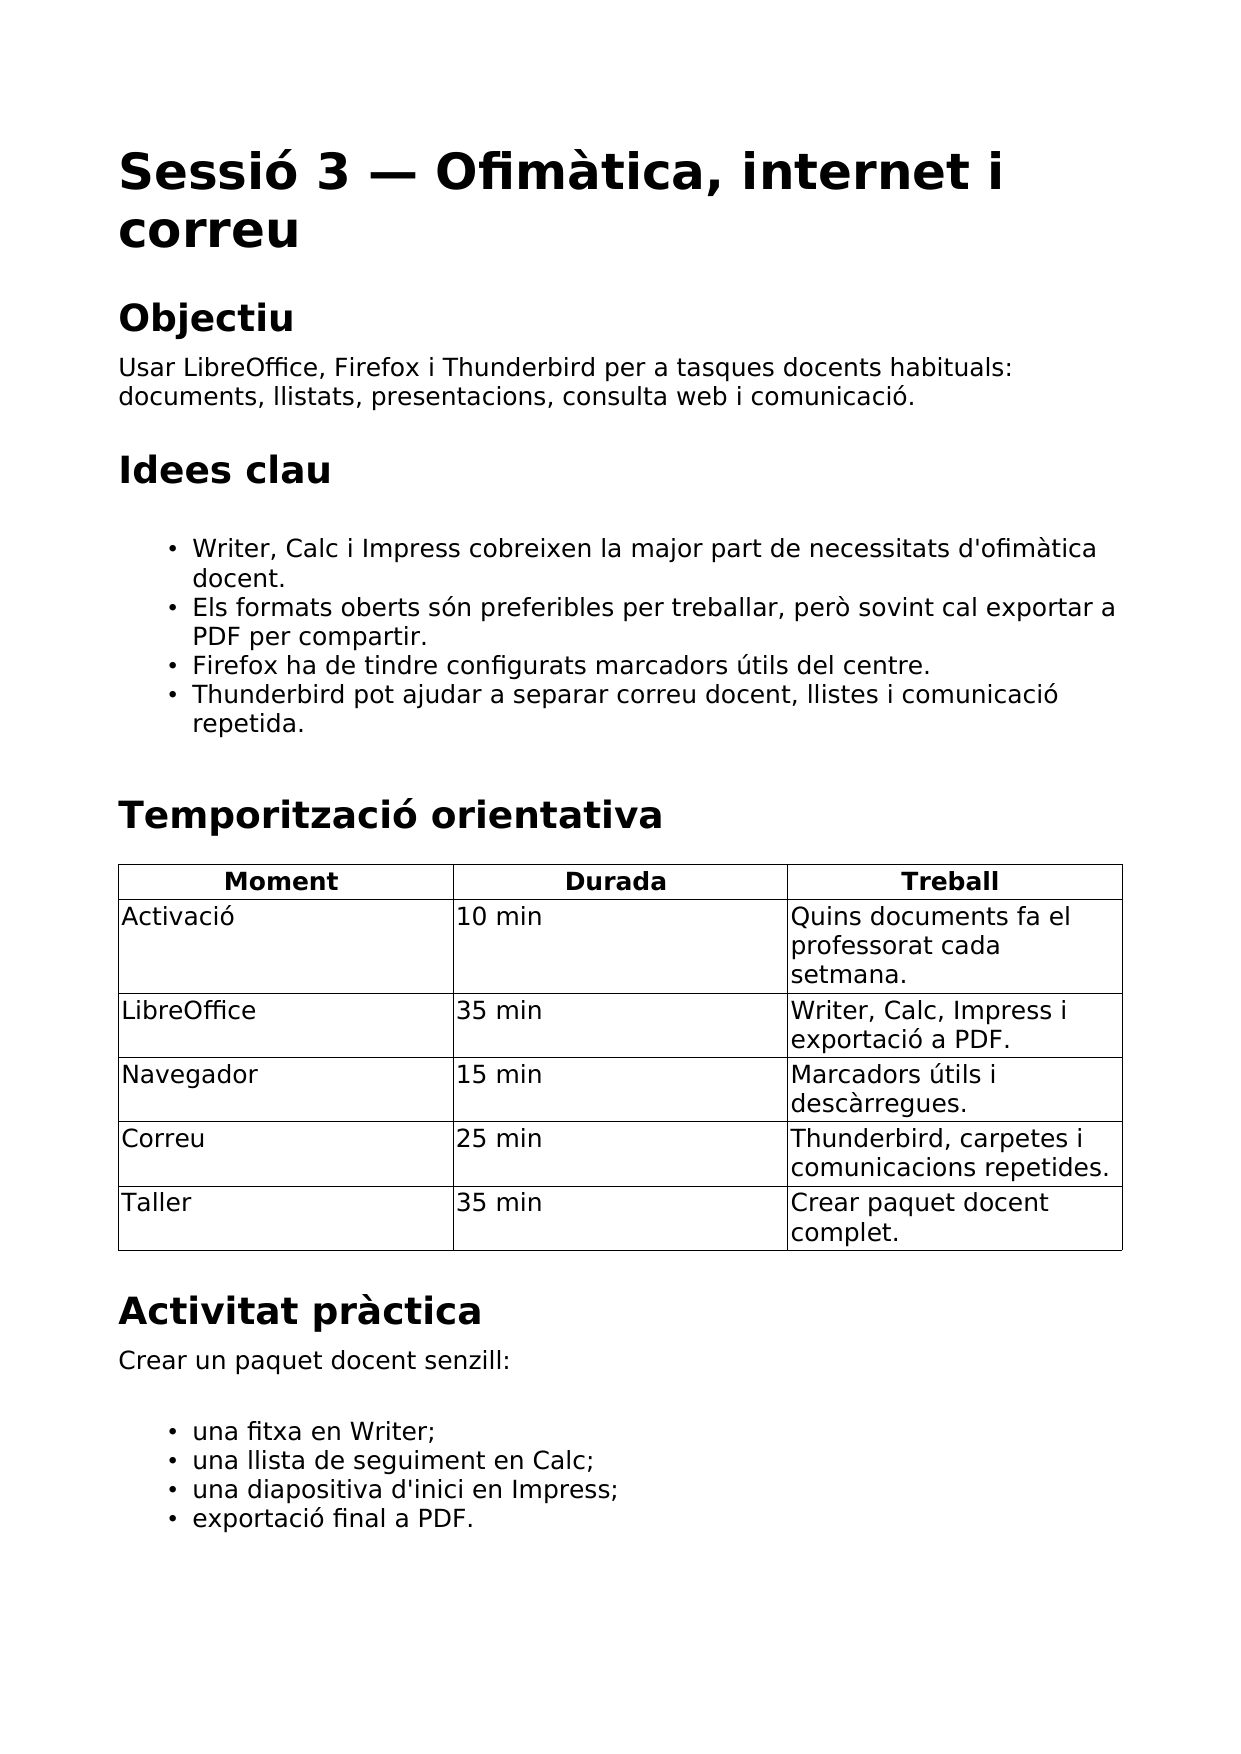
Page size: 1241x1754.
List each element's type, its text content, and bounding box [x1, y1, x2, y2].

subtitle Sessió 3 — Ofimàtica, internet i correu [118, 143, 1122, 259]
table_header Durada [454, 865, 787, 899]
table_cell 25 min [454, 1122, 787, 1186]
table_cell 35 min [454, 1187, 787, 1250]
list una fitxa en Writer; [177, 1417, 1122, 1446]
table_cell Marcadors útils i descàrregues. [788, 1058, 1122, 1121]
subtitle Temporització orientativa [118, 793, 1122, 837]
table_cell LibreOffice [119, 994, 453, 1057]
table_cell Activació [119, 900, 453, 993]
table_cell 10 min [454, 900, 787, 993]
list Firefox ha de tindre configurats marcadors útils del centre. [177, 651, 1122, 681]
text Usar LibreOffice, Firefox i Thunderbird per a tasques docents habituals: documents, llistats, presentacions, consulta web i comunicació. [118, 353, 1122, 412]
subtitle Idees clau [118, 449, 1122, 493]
list una llista de seguiment en Calc; [177, 1446, 1122, 1475]
table_cell Writer, Calc, Impress i exportació a PDF. [788, 994, 1122, 1057]
table_cell Correu [119, 1122, 453, 1186]
table_cell 15 min [454, 1058, 787, 1121]
subtitle Activitat pràctica [118, 1290, 1122, 1333]
list Els formats oberts són preferibles per treballar, però sovint cal exportar a PDF per compartir. [177, 593, 1122, 651]
text Crear un paquet docent senzill: [118, 1346, 1122, 1375]
table_cell Navegador [119, 1058, 453, 1121]
table_header Moment [119, 865, 453, 899]
table_cell Quins documents fa el professorat cada setmana. [788, 900, 1122, 993]
list exportació final a PDF. [177, 1504, 1122, 1534]
subtitle Objectiu [118, 297, 1122, 341]
table_cell Taller [119, 1187, 453, 1250]
list una diapositiva d'inici en Impress; [177, 1475, 1122, 1504]
table_cell Crear paquet docent complet. [788, 1187, 1122, 1250]
table_cell 35 min [454, 994, 787, 1057]
list Thunderbird pot ajudar a separar correu docent, llistes i comunicació repetida. [177, 681, 1122, 739]
table_cell Thunderbird, carpetes i comunicacions repetides. [788, 1122, 1122, 1186]
table_header Treball [788, 865, 1122, 899]
list Writer, Calc i Impress cobreixen la major part de necessitats d'ofimàtica docent. [177, 535, 1122, 593]
